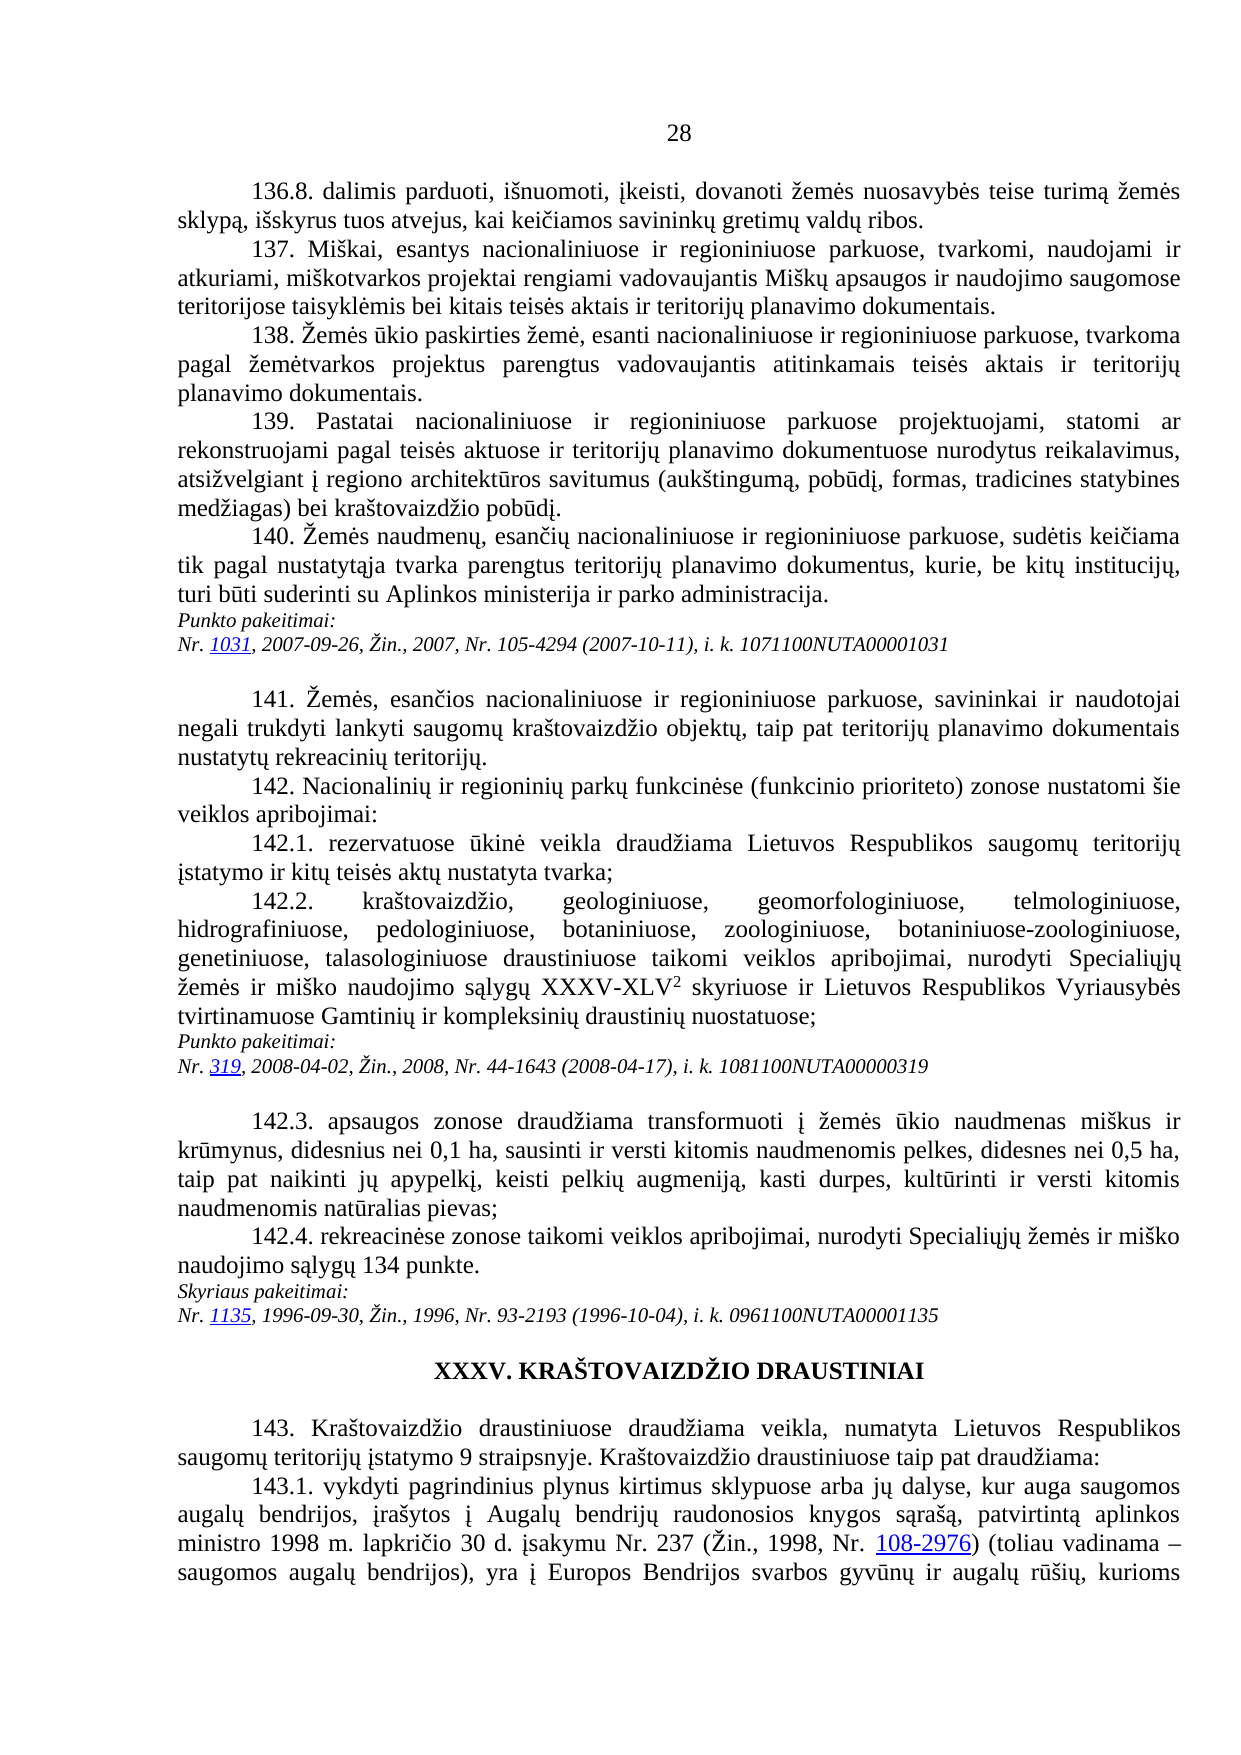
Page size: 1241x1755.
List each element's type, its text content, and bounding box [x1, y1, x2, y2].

text Nr. 319, 2008-04-02, Žin., 2008, Nr. 44-1643 (2008-04-17), i. k. 1081100NUTA00000319 [177, 1053, 1181, 1078]
text 142.1. rezervatuose ūkinė veikla draudžiama Lietuvos Respublikos saugomų teritorijų įstatymo ir kitų teisės aktų nustatyta tvarka; [177, 828, 1181, 886]
text 143. Kraštovaizdžio draustiniuose draudžiama veikla, numatyta Lietuvos Respublikos saugomų teritorijų įstatymo 9 straipsnyje. Kraštovaizdžio draustiniuose taip pat draudžiama: [177, 1413, 1181, 1471]
text 142. Nacionalinių ir regioninių parkų funkcinėse (funkcinio prioriteto) zonose nustatomi šie veiklos apribojimai: [177, 771, 1181, 828]
text 138. Žemės ūkio paskirties žemė, esanti nacionaliniuose ir regioniniuose parkuose, tvarkoma pagal žemėtvarkos projektus parengtus vadovaujantis atitinkamais teisės aktais ir teritorijų planavimo dokumentais. [177, 320, 1181, 406]
text 142.4. rekreacinėse zonose taikomi veiklos apribojimai, nurodyti Specialiųjų žemės ir miško naudojimo sąlygų 134 punkte. [177, 1221, 1181, 1279]
text Punkto pakeitimai: [177, 608, 1181, 632]
text 143.1. vykdyti pagrindinius plynus kirtimus sklypuose arba jų dalyse, kur auga saugomos augalų bendrijos, įrašytos į Augalų bendrijų raudonosios knygos sąrašą, patvirtintą aplinkos ministro 1998 m. lapkričio 30 d. įsakymu Nr. 237 (Žin., 1998, Nr. 108-2976) (toliau vadinama – saugomos augalų bendrijos), yra į Europos Bendrijos svarbos gyvūnų ir augalų rūšių, kurioms [177, 1471, 1181, 1586]
text Nr. 1031, 2007-09-26, Žin., 2007, Nr. 105-4294 (2007-10-11), i. k. 1071100NUTA00001031 [177, 632, 1181, 656]
text 142.3. apsaugos zonose draudžiama transformuoti į žemės ūkio naudmenas miškus ir krūmynus, didesnius nei 0,1 ha, sausinti ir versti kitomis naudmenomis pelkes, didesnes nei 0,5 ha, taip pat naikinti jų apypelkį, keisti pelkių augmeniją, kasti durpes, kultūrinti ir versti kitomis naudmenomis natūralias pievas; [177, 1106, 1181, 1221]
text Nr. 1135, 1996-09-30, Žin., 1996, Nr. 93-2193 (1996-10-04), i. k. 0961100NUTA00001135 [177, 1303, 1181, 1327]
text 140. Žemės naudmenų, esančių nacionaliniuose ir regioniniuose parkuose, sudėtis keičiama tik pagal nustatytąja tvarka parengtus teritorijų planavimo dokumentus, kurie, be kitų institucijų, turi būti suderinti su Aplinkos ministerija ir parko administracija. [177, 521, 1181, 608]
text XXXV. KRAŠTOVAIZDŽIO DRAUSTINIAI [177, 1356, 1181, 1384]
text 141. Žemės, esančios nacionaliniuose ir regioniniuose parkuose, savininkai ir naudotojai negali trukdyti lankyti saugomų kraštovaizdžio objektų, taip pat teritorijų planavimo dokumentais nustatytų rekreacinių teritorijų. [177, 684, 1181, 771]
text 136.8. dalimis parduoti, išnuomoti, įkeisti, dovanoti žemės nuosavybės teise turimą žemės sklypą, išskyrus tuos atvejus, kai keičiamos savininkų gretimų valdų ribos. [177, 176, 1181, 234]
text Punkto pakeitimai: [177, 1029, 1181, 1053]
text 142.2. kraštovaizdžio, geologiniuose, geomorfologiniuose, telmologiniuose, hidrografiniuose, pedologiniuose, botaniniuose, zoologiniuose, botaniniuose-zoologiniuose, genetiniuose, talasologiniuose draustiniuose taikomi veiklos apribojimai, nurodyti Specialiųjų žemės ir miško naudojimo sąlygų XXXV-XLV2 skyriuose ir Lietuvos Respublikos Vyriausybės tvirtinamuose Gamtinių ir kompleksinių draustinių nuostatuose; [177, 886, 1181, 1029]
text 137. Miškai, esantys nacionaliniuose ir regioniniuose parkuose, tvarkomi, naudojami ir atkuriami, miškotvarkos projektai rengiami vadovaujantis Miškų apsaugos ir naudojimo saugomose teritorijose taisyklėmis bei kitais teisės aktais ir teritorijų planavimo dokumentais. [177, 234, 1181, 320]
text Skyriaus pakeitimai: [177, 1279, 1181, 1303]
text 139. Pastatai nacionaliniuose ir regioniniuose parkuose projektuojami, statomi ar rekonstruojami pagal teisės aktuose ir teritorijų planavimo dokumentuose nurodytus reikalavimus, atsižvelgiant į regiono architektūros savitumus (aukštingumą, pobūdį, formas, tradicines statybines medžiagas) bei kraštovaizdžio pobūdį. [177, 406, 1181, 521]
